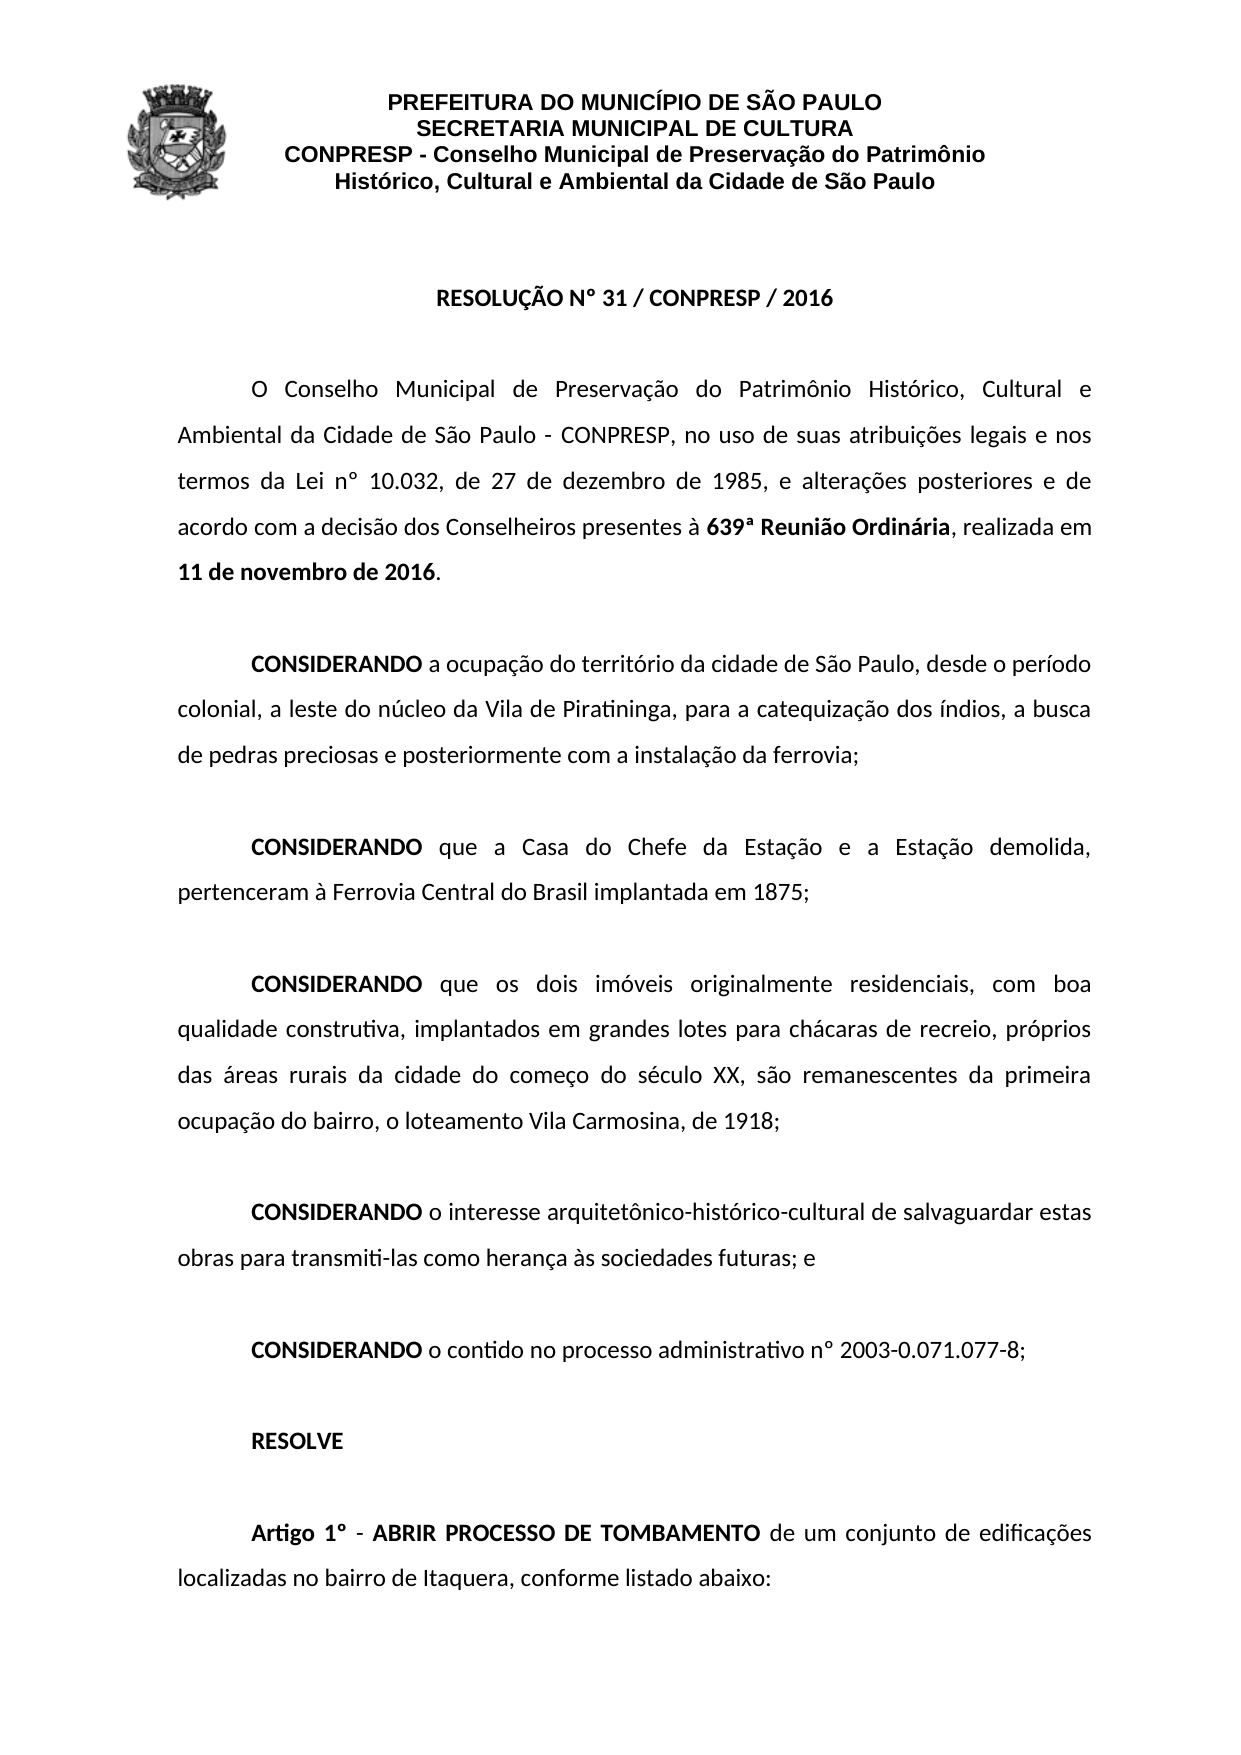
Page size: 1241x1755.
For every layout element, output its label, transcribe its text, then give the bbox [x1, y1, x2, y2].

text Considerando o interesse arquitetônico-histórico-cultural de salvaguardar estas obras para transmiti-las como herança às sociedades futuras; e [177, 1197, 1093, 1273]
text RESOLVE [177, 1425, 1093, 1456]
text Considerando que a Casa do Chefe da Estação e a Estação demolida, pertenceram à Ferrovia Central do Brasil implantada em 1875; [177, 831, 1093, 907]
text Considerando a ocupação do território da cidade de São Paulo, desde o período colonial, a leste do núcleo da Vila de Piratininga, para a catequização dos índios, a busca de pedras preciosas e posteriormente com a instalação da ferrovia; [177, 648, 1093, 770]
text RESOLUÇÃO Nº 31 / CONPRESP / 2016 [177, 282, 1093, 312]
text Artigo 1º - Abrir processo de tombamento de um conjunto de edificações localizadas no bairro de Itaquera, conforme listado abaixo: [177, 1517, 1093, 1593]
text Considerando que os dois imóveis originalmente residenciais, com boa qualidade construtiva, implantados em grandes lotes para chácaras de recreio, próprios das áreas rurais da cidade do começo do século XX, são remanescentes da primeira ocupação do bairro, o loteamento Vila Carmosina, de 1918; [177, 968, 1093, 1136]
text O Conselho Municipal de Preservação do Patrimônio Histórico, Cultural e Ambiental da Cidade de São Paulo - Conpresp, no uso de suas atribuições legais e nos termos da Lei nº 10.032, de 27 de dezembro de 1985, e alterações posteriores e de acordo com a decisão dos Conselheiros presentes à 639ª Reunião Ordinária, realizada em 11 de novembro de 2016. [177, 373, 1093, 587]
text Considerando o contido no processo administrativo nº 2003-0.071.077-8; [177, 1334, 1093, 1364]
